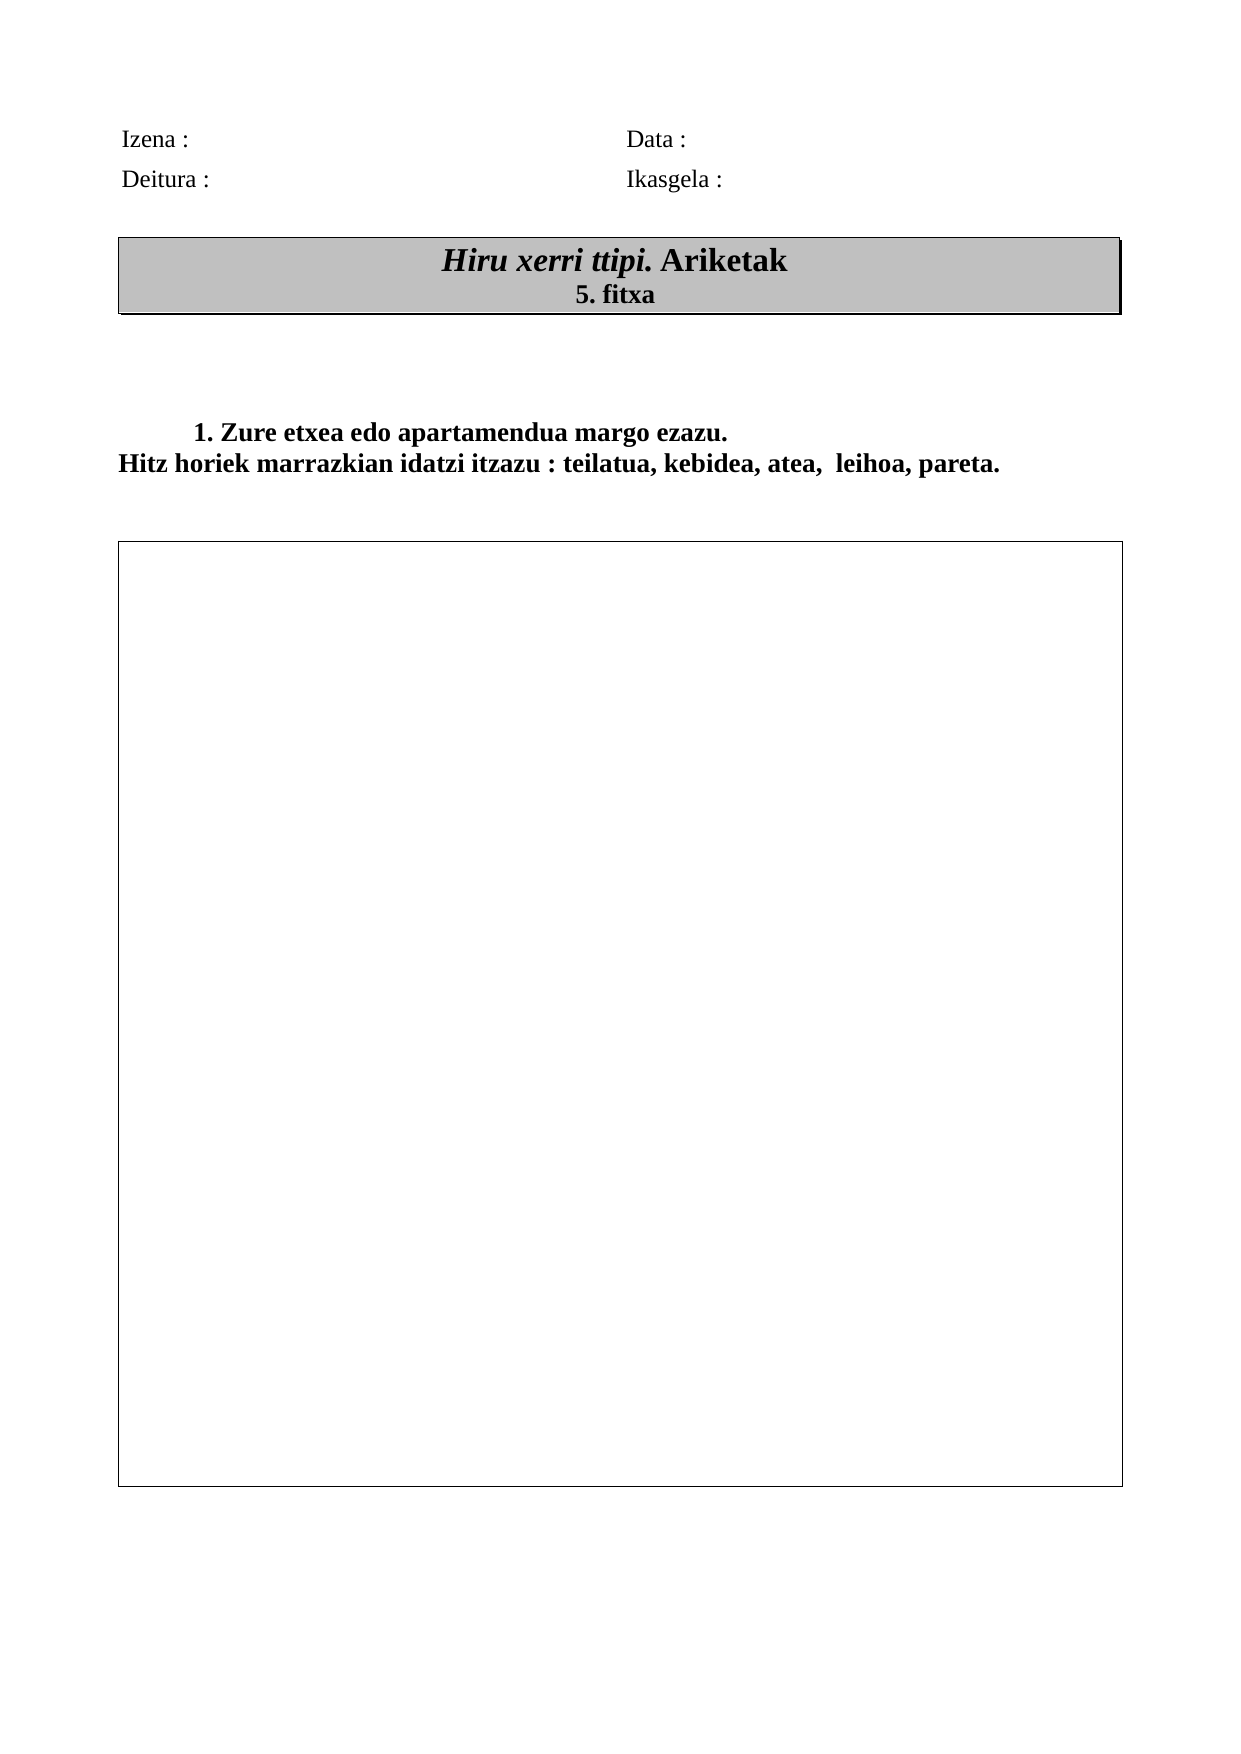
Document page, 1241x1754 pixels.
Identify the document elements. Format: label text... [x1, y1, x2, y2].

text 5. fitxa [119, 275, 1119, 312]
table_header [119, 542, 1122, 1486]
table_cell Deitura : [116, 158, 620, 198]
table_header Izena : [116, 118, 620, 158]
text Hiru xerri ttipi. Ariketak [119, 238, 1119, 275]
list 1. Zure etxea edo apartamendua margo ezazu. [156, 416, 1122, 447]
table_header Data : [620, 118, 1123, 158]
table_cell Ikasgela : [620, 158, 1123, 198]
text Hitz horiek marrazkian idatzi itzazu : teilatua, kebidea, atea, leihoa, pareta. [118, 447, 1122, 478]
